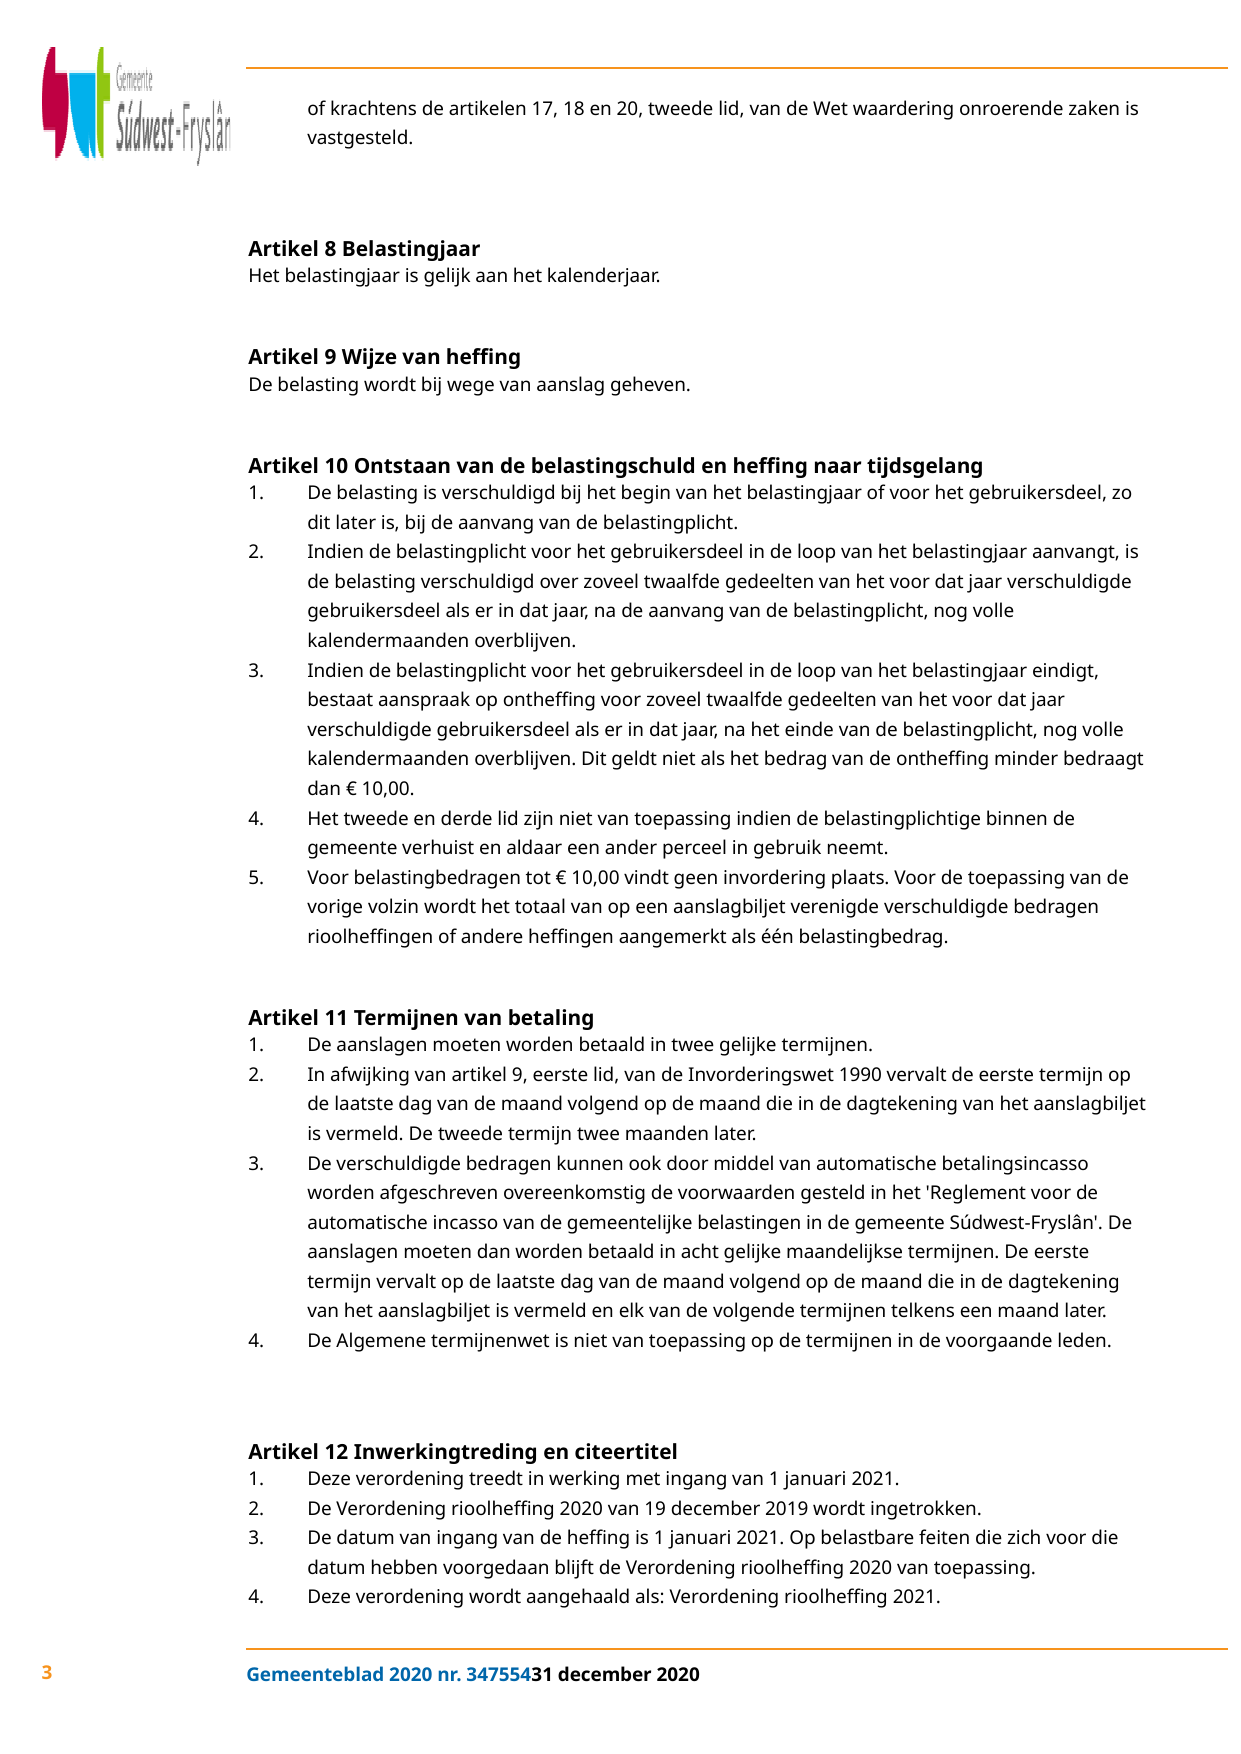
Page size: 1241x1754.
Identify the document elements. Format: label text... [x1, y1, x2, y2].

list In afwijking van artikel 9, eerste lid, van de Invorderingswet 1990 vervalt de eerste termijn op de laatste dag van de maand volgend op de maand die in de dagtekening van het aanslagbiljet is vermeld. De tweede termijn twee maanden later. [248, 1061, 1152, 1146]
text Artikel 12 Inwerkingtreding en citeertitel [248, 1437, 1152, 1465]
list De Verordening rioolheffing 2020 van 19 december 2019 wordt ingetrokken. [248, 1495, 1152, 1521]
list De datum van ingang van de heffing is 1 januari 2021. Op belastbare feiten die zich voor die datum hebben voorgedaan blijft de Verordening rioolheffing 2020 van toepassing. [248, 1524, 1152, 1580]
list De Algemene termijnenwet is niet van toepassing op de termijnen in de voorgaande leden. [248, 1327, 1152, 1353]
list Voor belastingbedragen tot € 10,00 vindt geen invordering plaats. Voor de toepassing van de vorige volzin wordt het totaal van op een aanslagbiljet verenigde verschuldigde bedragen rioolheffingen of andere heffingen aangemerkt als één belastingbedrag. [248, 864, 1152, 949]
list De aanslagen moeten worden betaald in twee gelijke termijnen. [248, 1031, 1152, 1057]
list De verschuldigde bedragen kunnen ook door middel van automatische betalingsincasso worden afgeschreven overeenkomstig de voorwaarden gesteld in het 'Reglement voor de automatische incasso van de gemeentelijke belastingen in de gemeente Súdwest-Fryslân'. De aanslagen moeten dan worden betaald in acht gelijke maandelijkse termijnen. De eerste termijn vervalt op de laatste dag van de maand volgend op de maand die in de dagtekening van het aanslagbiljet is vermeld en elk van de volgende termijnen telkens een maand later. [248, 1150, 1152, 1323]
picture [41, 47, 231, 172]
text Artikel 10 Ontstaan van de belastingschuld en heffing naar tijdsgelang [248, 451, 1152, 479]
text De belasting wordt bij wege van aanslag geheven. [248, 371, 1152, 397]
list Deze verordening treedt in werking met ingang van 1 januari 2021. [248, 1465, 1152, 1491]
list Indien de belastingplicht voor het gebruikersdeel in de loop van het belastingjaar eindigt, bestaat aanspraak op ontheffing voor zoveel twaalfde gedeelten van het voor dat jaar verschuldigde gebruikersdeel als er in dat jaar, na het einde van de belastingplicht, nog volle kalendermaanden overblijven. Dit geldt niet als het bedrag van de ontheffing minder bedraagt dan € 10,00. [248, 657, 1152, 801]
text Het belastingjaar is gelijk aan het kalenderjaar. [248, 262, 1152, 288]
list De belasting is verschuldigd bij het begin van het belastingjaar of voor het gebruikersdeel, zo dit later is, bij de aanvang van de belastingplicht. [248, 479, 1152, 534]
list of krachtens de artikelen 17, 18 en 20, tweede lid, van de Wet waardering onroerende zaken is vastgesteld. [248, 95, 1152, 150]
list Deze verordening wordt aangehaald als: Verordening rioolheffing 2021. [248, 1584, 1152, 1609]
list Indien de belastingplicht voor het gebruikersdeel in de loop van het belastingjaar aanvangt, is de belasting verschuldigd over zoveel twaalfde gedeelten van het voor dat jaar verschuldigde gebruikersdeel als er in dat jaar, na de aanvang van de belastingplicht, nog volle kalendermaanden overblijven. [248, 538, 1152, 653]
text Artikel 11 Termijnen van betaling [248, 1003, 1152, 1031]
text Artikel 9 Wijze van heffing [248, 342, 1152, 371]
text Artikel 8 Belastingjaar [248, 234, 1152, 262]
list Het tweede en derde lid zijn niet van toepassing indien de belastingplichtige binnen de gemeente verhuist en aldaar een ander perceel in gebruik neemt. [248, 805, 1152, 860]
